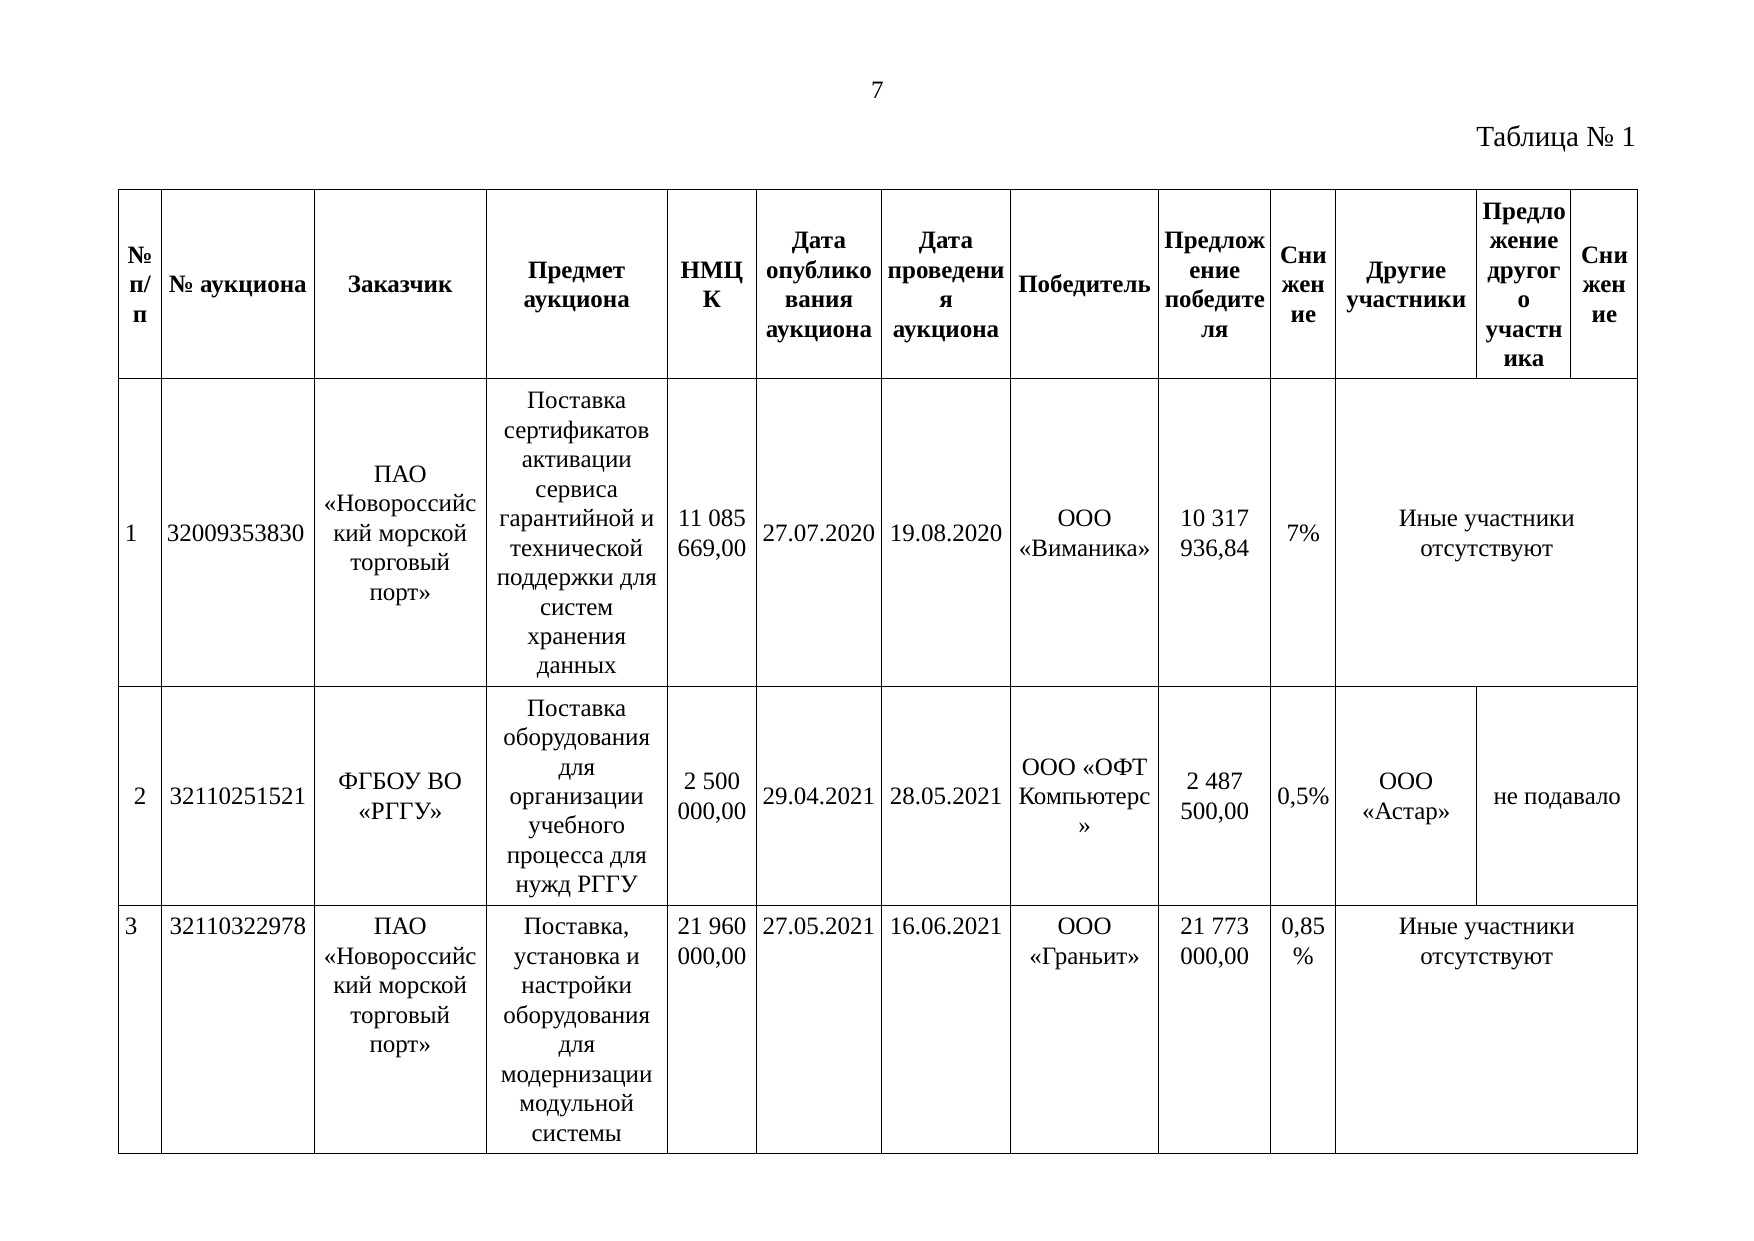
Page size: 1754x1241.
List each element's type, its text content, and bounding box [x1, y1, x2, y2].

table_cell Поставка сертификатов активации сервиса гарантийной и технической поддержки для систем хранения данных [487, 379, 667, 686]
table_cell ПАО «Новороссийский морской торговый порт» [315, 906, 486, 1153]
table_header НМЦК [668, 190, 756, 378]
table_cell ООО «Граньит» [1011, 906, 1158, 1153]
table_cell 29.04.2021 [757, 687, 881, 904]
table_cell Иные участники отсутствуют [1336, 906, 1637, 1153]
table_cell 10 317 936,84 [1159, 379, 1270, 686]
table_cell 2 487 500,00 [1159, 687, 1270, 904]
table_cell ФГБОУ ВО «РГГУ» [315, 687, 486, 904]
table_cell Иные участники отсутствуют [1336, 379, 1637, 686]
table_header Предложение победителя [1159, 190, 1270, 378]
table_cell 28.05.2021 [882, 687, 1010, 904]
table_cell Поставка, установка и настройки оборудования для модернизации модульной системы [487, 906, 667, 1153]
text Таблица № 1 [118, 118, 1636, 153]
table_cell 19.08.2020 [882, 379, 1010, 686]
table_header № аукциона [162, 190, 314, 378]
table_cell 27.05.2021 [757, 906, 881, 1153]
table_header № п/п [119, 190, 161, 378]
table_cell 2 [119, 687, 161, 904]
table_cell 2 500 000,00 [668, 687, 756, 904]
table_cell не подавало [1477, 687, 1637, 904]
table_cell 32110251521 [162, 687, 314, 904]
table_header Снижение [1271, 190, 1335, 378]
table_cell 32110322978 [162, 906, 314, 1153]
table_header Победитель [1011, 190, 1158, 378]
table_header Другие участники [1336, 190, 1476, 378]
table_cell Поставка оборудования для организации учебного процесса для нужд РГГУ [487, 687, 667, 904]
table_cell 21 960 000,00 [668, 906, 756, 1153]
table_cell 21 773 000,00 [1159, 906, 1270, 1153]
table_cell 0,5% [1271, 687, 1335, 904]
table_cell 11 085 669,00 [668, 379, 756, 686]
table_header Заказчик [315, 190, 486, 378]
table_cell 1 [119, 379, 161, 686]
table_cell ПАО «Новороссийский морской торговый порт» [315, 379, 486, 686]
table_cell ООО «Астар» [1336, 687, 1476, 904]
table_cell ООО «Виманика» [1011, 379, 1158, 686]
table_cell 7% [1271, 379, 1335, 686]
table_header Снижение [1571, 190, 1637, 378]
table_header Предмет аукциона [487, 190, 667, 378]
table_cell 0,85% [1271, 906, 1335, 1153]
table_cell 27.07.2020 [757, 379, 881, 686]
table_cell 32009353830 [162, 379, 314, 686]
table_header Предложение другого участника [1477, 190, 1570, 378]
table_cell ООО «ОФТ Компьютерс» [1011, 687, 1158, 904]
table_cell 16.06.2021 [882, 906, 1010, 1153]
table_header Дата проведения аукциона [882, 190, 1010, 378]
table_header Дата опубликования аукциона [757, 190, 881, 378]
table_cell 3 [119, 906, 161, 1153]
